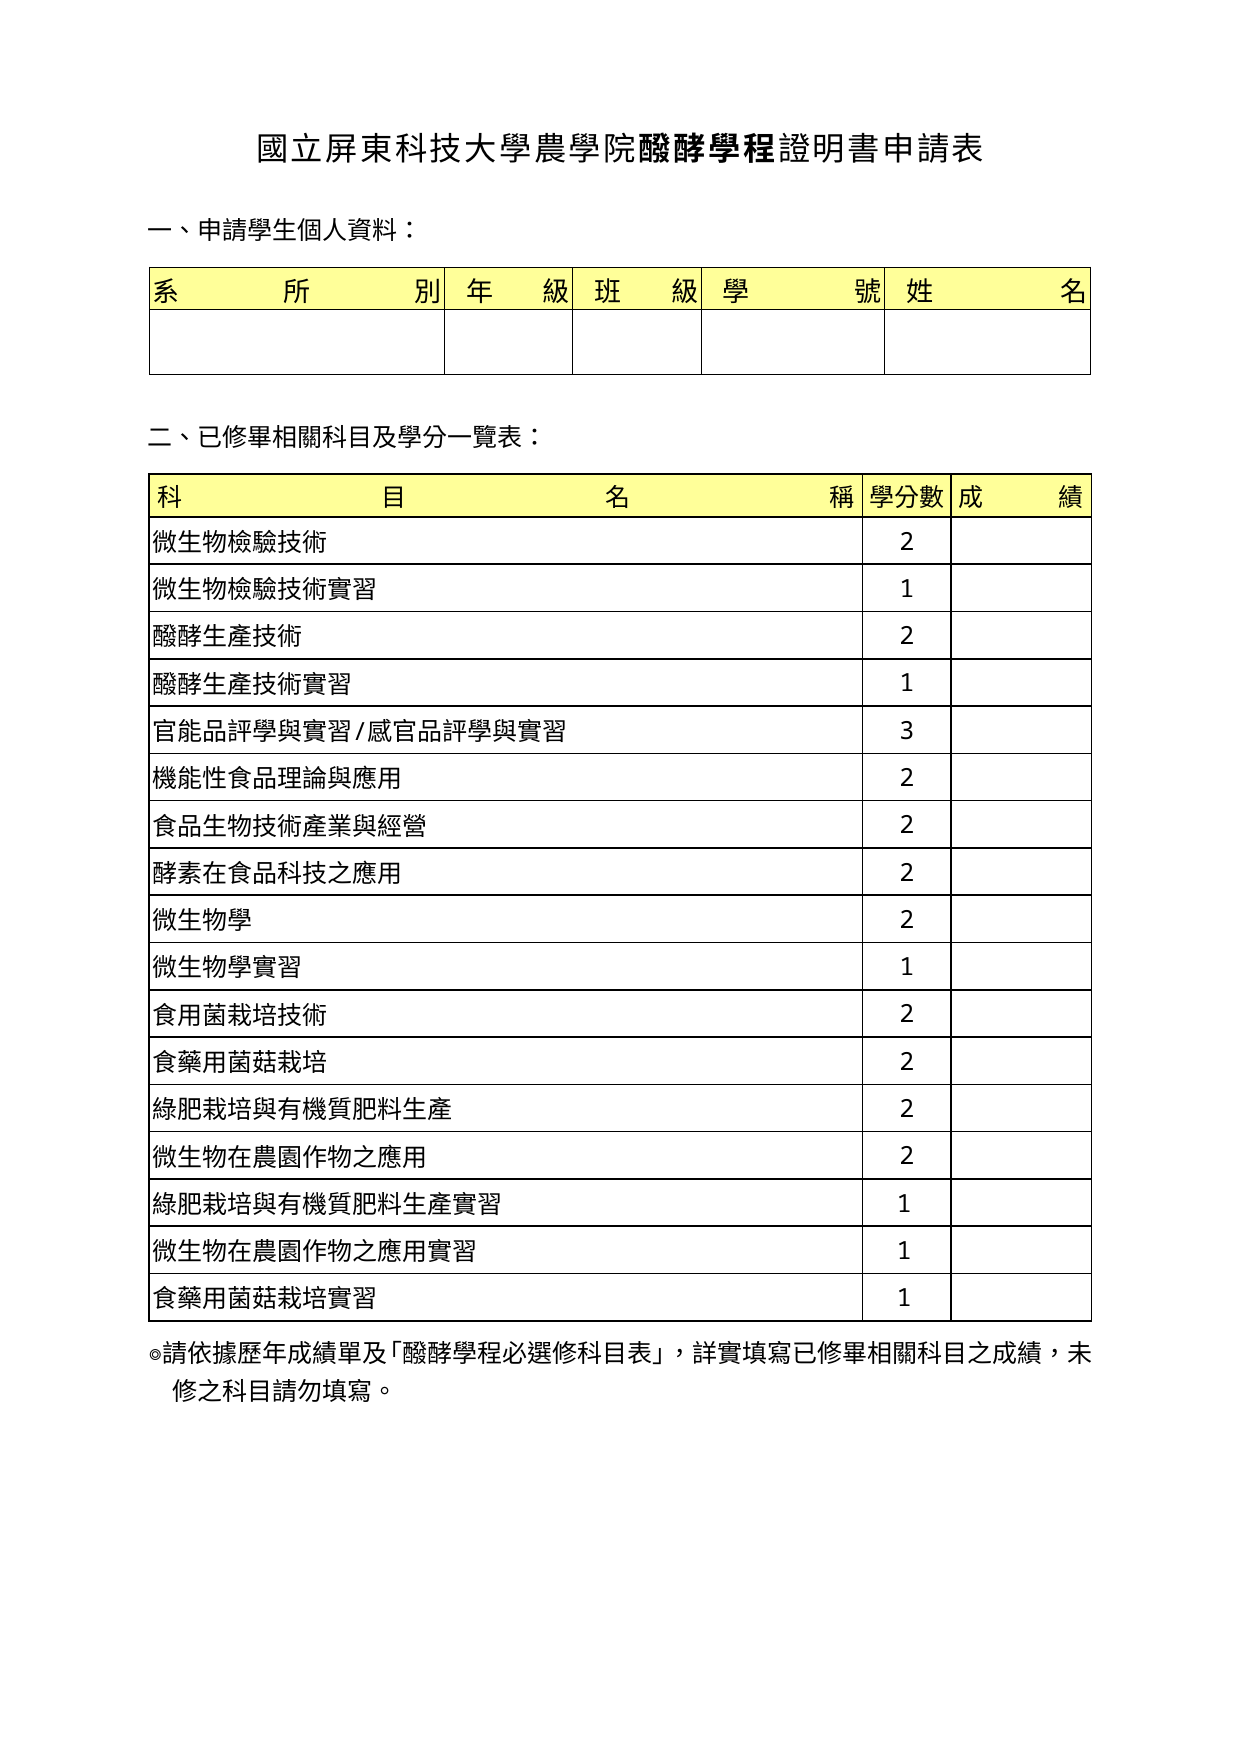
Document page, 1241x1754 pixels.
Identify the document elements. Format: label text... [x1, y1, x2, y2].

table_header 學號 [702, 268, 884, 309]
table_cell 1 [863, 1180, 950, 1225]
table_cell 1 [863, 660, 950, 705]
table_cell 食用菌栽培技術 [150, 991, 862, 1036]
table_cell 醱酵生產技術實習 [150, 660, 862, 705]
table_cell [952, 518, 1091, 563]
table_cell [952, 801, 1091, 847]
table_cell [702, 310, 884, 374]
table_cell [952, 660, 1091, 705]
table_cell 官能品評學與實習/感官品評學與實習 [150, 707, 862, 752]
table_cell 2 [863, 801, 950, 847]
table_cell [952, 1132, 1091, 1178]
table_cell 食品生物技術產業與經營 [150, 801, 862, 847]
table_cell 酵素在食品科技之應用 [150, 849, 862, 894]
table_cell [952, 896, 1091, 942]
table_cell [885, 310, 1090, 374]
table_cell 1 [863, 565, 950, 611]
table_cell 2 [863, 1038, 950, 1083]
table_header 學分數 [863, 475, 950, 516]
table_cell 2 [863, 1085, 950, 1131]
table_cell 機能性食品理論與應用 [150, 754, 862, 800]
table_header 科目名稱 [150, 475, 862, 516]
table_cell 醱酵生產技術 [150, 612, 862, 658]
table_cell 微生物檢驗技術 [150, 518, 862, 563]
table_cell [952, 565, 1091, 611]
table_cell [952, 1038, 1091, 1083]
text 一、申請學生個人資料： [148, 206, 1092, 248]
table_header 姓名 [885, 268, 1090, 309]
text ◎請依據歷年成績單及「醱酵學程必選修科目表」，詳實填寫已修畢相關科目之成績，未修之科目請勿填寫。 [148, 1333, 1092, 1408]
table_header 系所別 [150, 268, 444, 309]
table_cell [952, 849, 1091, 894]
text 國立屏東科技大學農學院醱酵學程證明書申請表 [148, 127, 1092, 169]
table_cell [952, 707, 1091, 752]
table_cell [952, 1274, 1091, 1320]
table_cell 3 [863, 707, 950, 752]
table_cell 2 [863, 518, 950, 563]
table_cell [952, 1227, 1091, 1273]
table_cell [952, 943, 1091, 989]
table_cell 綠肥栽培與有機質肥料生產實習 [150, 1180, 862, 1225]
table_cell 微生物學實習 [150, 943, 862, 989]
table_cell 2 [863, 754, 950, 800]
table_cell 2 [863, 991, 950, 1036]
table_cell 2 [863, 849, 950, 894]
table_cell 微生物在農園作物之應用 [150, 1132, 862, 1178]
table_header 班級 [573, 268, 701, 309]
table_cell 1 [863, 943, 950, 989]
table_cell [952, 1180, 1091, 1225]
table_cell 微生物在農園作物之應用實習 [150, 1227, 862, 1273]
table_header 年級 [445, 268, 572, 309]
table_cell 微生物檢驗技術實習 [150, 565, 862, 611]
table_cell [952, 1085, 1091, 1131]
table_cell [445, 310, 572, 374]
table_cell 食藥用菌菇栽培 [150, 1038, 862, 1083]
table_header 成績 [952, 475, 1091, 516]
table_cell 1 [863, 1274, 950, 1320]
table_cell 食藥用菌菇栽培實習 [150, 1274, 862, 1320]
table_cell [952, 612, 1091, 658]
table_cell 微生物學 [150, 896, 862, 942]
table_cell 2 [863, 612, 950, 658]
table_cell [150, 310, 444, 374]
table_cell [573, 310, 701, 374]
table_cell 2 [863, 896, 950, 942]
text 二、已修畢相關科目及學分一覽表： [148, 413, 1092, 454]
table_cell [952, 991, 1091, 1036]
table_cell [952, 754, 1091, 800]
table_cell 2 [863, 1132, 950, 1178]
table_cell 綠肥栽培與有機質肥料生產 [150, 1085, 862, 1131]
table_cell 1 [863, 1227, 950, 1273]
